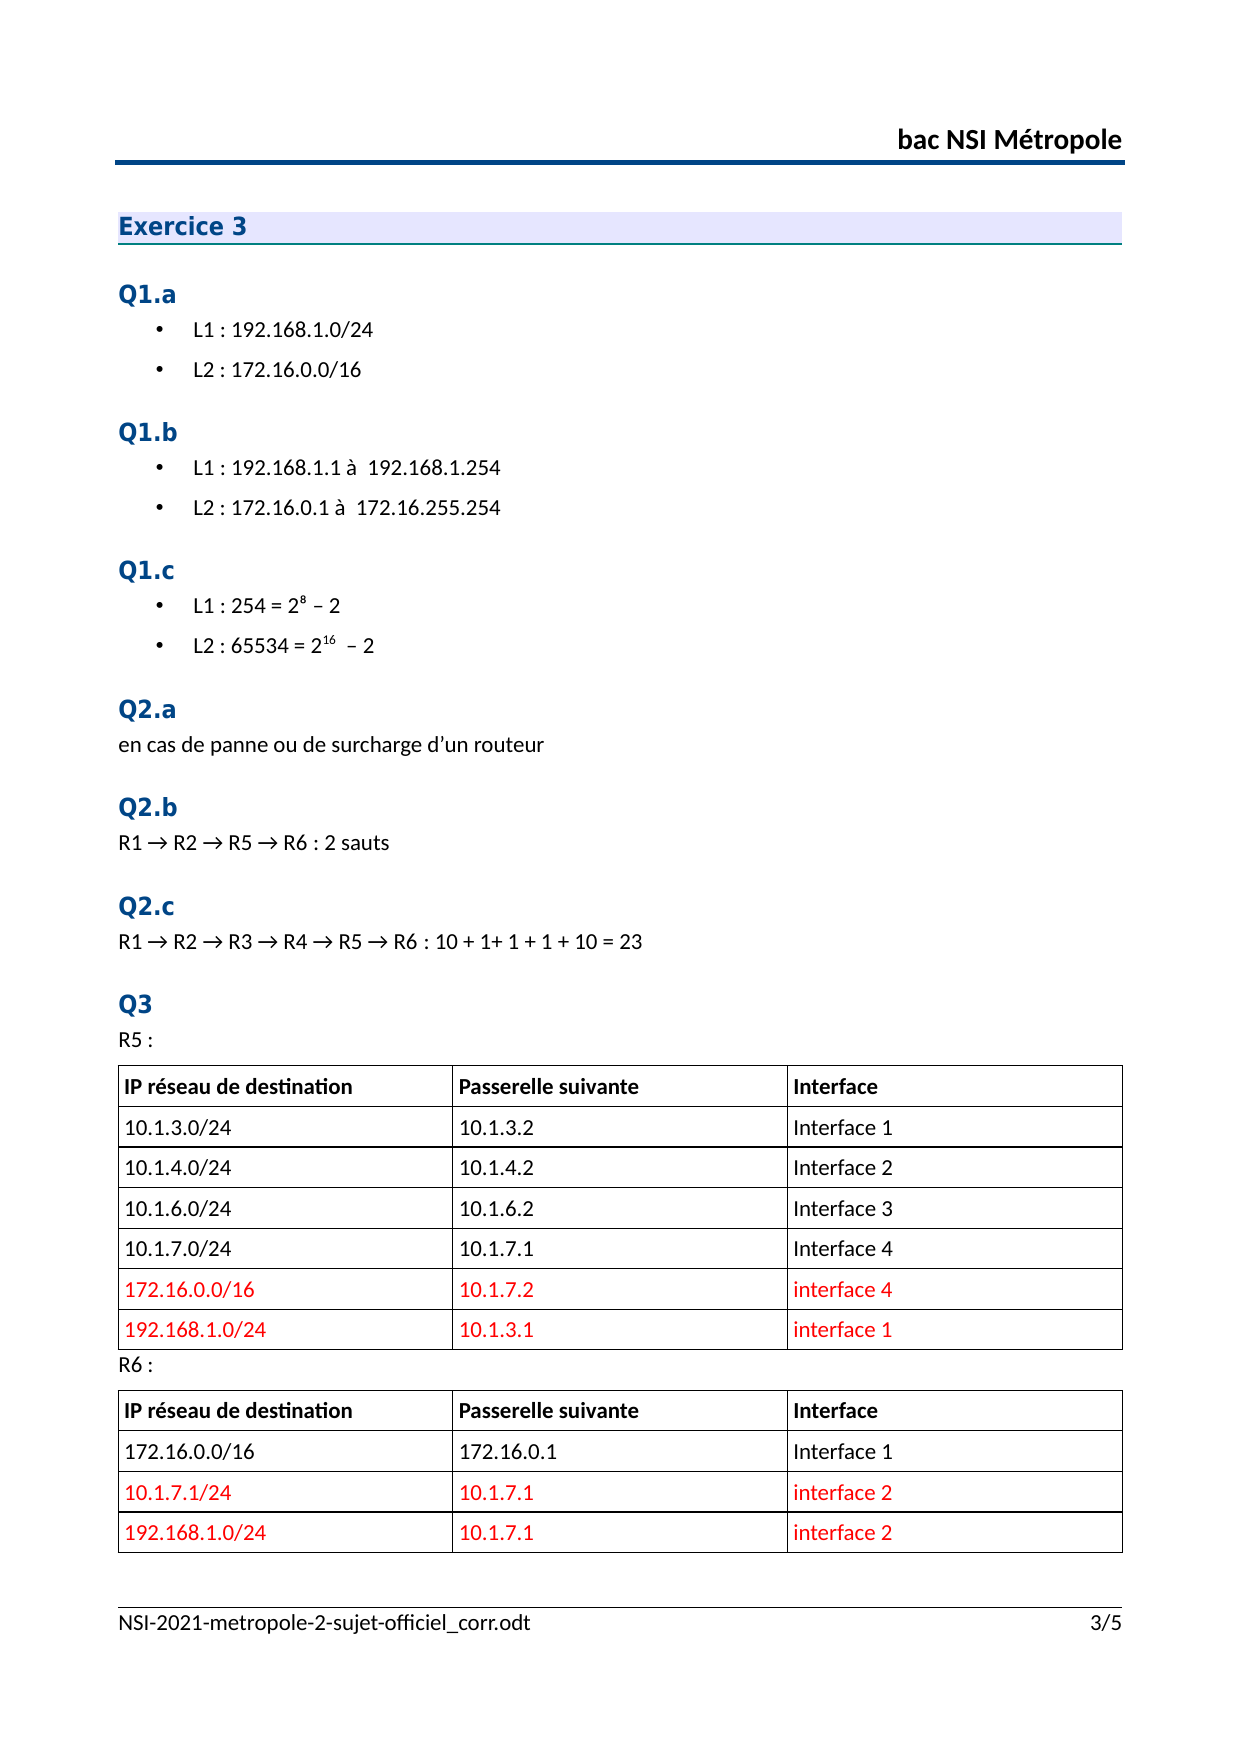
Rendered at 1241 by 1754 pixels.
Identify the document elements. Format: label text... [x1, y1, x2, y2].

text R5 : [118, 1026, 1122, 1054]
subtitle Q1.b [118, 418, 1122, 447]
table_cell 10.1.7.1/24 [119, 1472, 452, 1511]
subtitle Q2.b [118, 793, 1122, 823]
table_cell 172.16.0.0/16 [119, 1431, 452, 1471]
list L2 : 172.16.0.0/16 [156, 355, 1122, 383]
table_cell interface 2 [788, 1513, 1122, 1552]
table_cell 10.1.4.0/24 [119, 1148, 452, 1187]
subtitle Q2.c [118, 892, 1122, 921]
table_cell 10.1.3.2 [453, 1107, 787, 1146]
table_cell 10.1.3.1 [453, 1310, 787, 1349]
list L2 : 65534 = 216 – 2 [156, 631, 1122, 659]
table_header IP réseau de destination [119, 1391, 452, 1430]
table_cell interface 2 [788, 1472, 1122, 1511]
table_cell 10.1.6.2 [453, 1188, 787, 1227]
subtitle Exercice 3 [118, 212, 1122, 243]
table_cell 10.1.6.0/24 [119, 1188, 452, 1227]
table_cell 10.1.7.1 [453, 1513, 787, 1552]
table_header Interface [788, 1066, 1122, 1106]
table_cell Interface 3 [788, 1188, 1122, 1227]
table_cell interface 1 [788, 1310, 1122, 1349]
table_header Interface [788, 1391, 1122, 1430]
list L1 : 254 = 2⁸ – 2 [156, 592, 1122, 620]
subtitle Q2.a [118, 695, 1122, 724]
text en cas de panne ou de surcharge d’un routeur [118, 730, 1122, 758]
list L1 : 192.168.1.0/24 [156, 315, 1122, 343]
text R6 : [118, 1350, 1122, 1378]
table_cell interface 4 [788, 1269, 1122, 1308]
table_cell 10.1.7.0/24 [119, 1229, 452, 1268]
subtitle Q3 [118, 991, 1122, 1020]
table_cell 10.1.4.2 [453, 1148, 787, 1187]
subtitle Q1.a [118, 280, 1122, 309]
text R1 → R2 → R5 → R6 : 2 sauts [118, 828, 1122, 857]
table_cell Interface 1 [788, 1431, 1122, 1471]
table_cell 192.168.1.0/24 [119, 1513, 452, 1552]
subtitle Q1.c [118, 557, 1122, 586]
table_cell 10.1.3.0/24 [119, 1107, 452, 1146]
table_cell Interface 1 [788, 1107, 1122, 1146]
table_header Passerelle suivante [453, 1391, 787, 1430]
table_cell Interface 4 [788, 1229, 1122, 1268]
table_header Passerelle suivante [453, 1066, 787, 1106]
table_cell 10.1.7.1 [453, 1229, 787, 1268]
table_cell 10.1.7.1 [453, 1472, 787, 1511]
table_cell 10.1.7.2 [453, 1269, 787, 1308]
text R1 → R2 → R3 → R4 → R5 → R6 : 10 + 1+ 1 + 1 + 10 = 23 [118, 927, 1122, 955]
list L2 : 172.16.0.1 à 172.16.255.254 [156, 493, 1122, 521]
table_header IP réseau de destination [119, 1066, 452, 1106]
table_cell 172.16.0.1 [453, 1431, 787, 1471]
list L1 : 192.168.1.1 à 192.168.1.254 [156, 453, 1122, 481]
table_cell Interface 2 [788, 1148, 1122, 1187]
table_cell 192.168.1.0/24 [119, 1310, 452, 1349]
table_cell 172.16.0.0/16 [119, 1269, 452, 1308]
